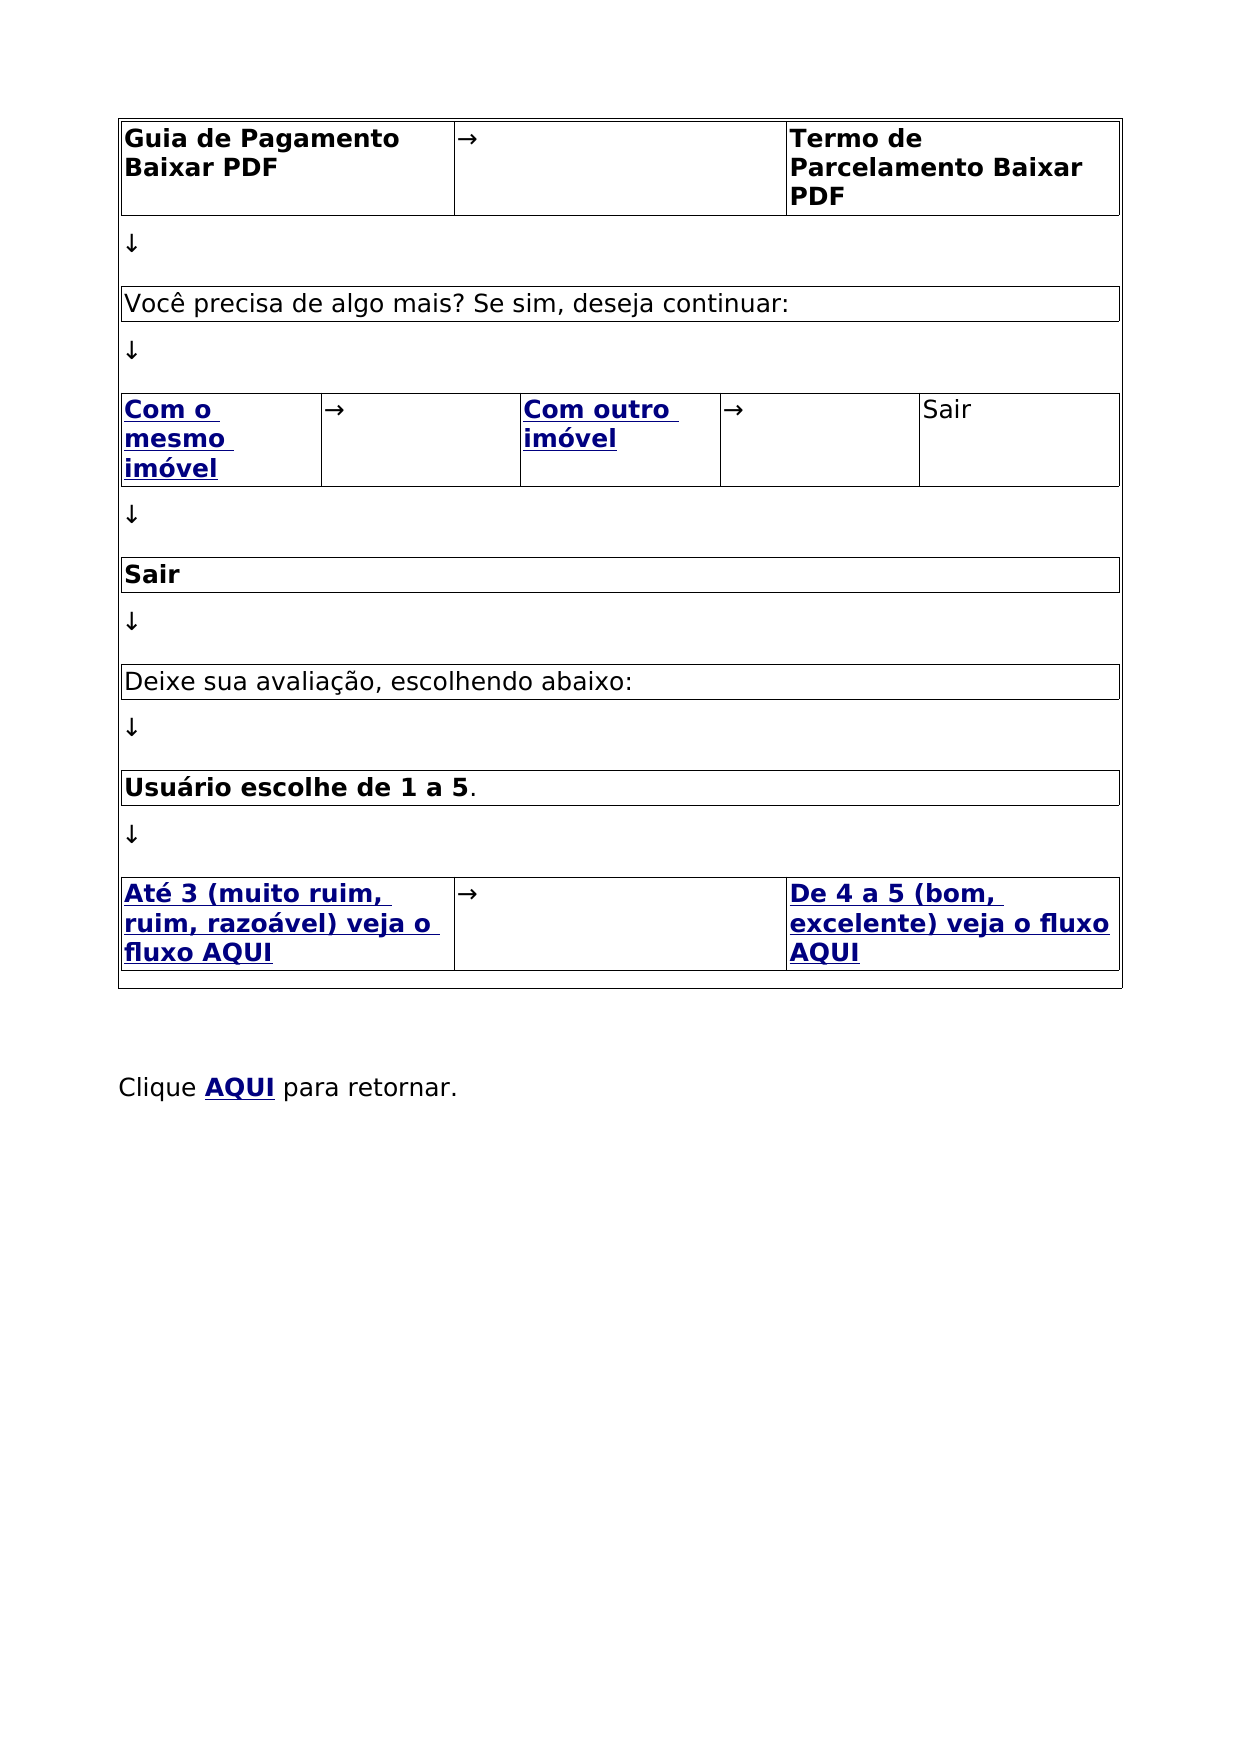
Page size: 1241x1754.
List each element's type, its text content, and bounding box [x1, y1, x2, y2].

table_header Você precisa de algo mais? Se sim, deseja continuar: [122, 287, 1119, 321]
table_header ↓ ↓ ↓ ↓ ↓ ↓ [119, 119, 1122, 988]
table_header Guia de Pagamento Baixar PDF [122, 122, 454, 214]
table_header Sair [920, 394, 1119, 486]
table_header Com o mesmo imóvel [122, 394, 321, 486]
table_header Com outro imóvel [521, 394, 720, 486]
table_header → [721, 394, 919, 486]
table_header Até 3 (muito ruim, ruim, razoável) veja o fluxo AQUI [122, 878, 454, 970]
table_header → [455, 122, 786, 214]
table_header → [455, 878, 786, 970]
table_header De 4 a 5 (bom, excelente) veja o fluxo AQUI [787, 878, 1119, 970]
table_header Sair [122, 558, 1119, 592]
table_header Termo de Parcelamento Baixar PDF [787, 122, 1119, 214]
text Clique AQUI para retornar. [118, 1073, 1122, 1132]
table_header Usuário escolhe de 1 a 5. [122, 771, 1119, 805]
table_header → [322, 394, 520, 486]
table_header Deixe sua avaliação, escolhendo abaixo: [122, 665, 1119, 699]
